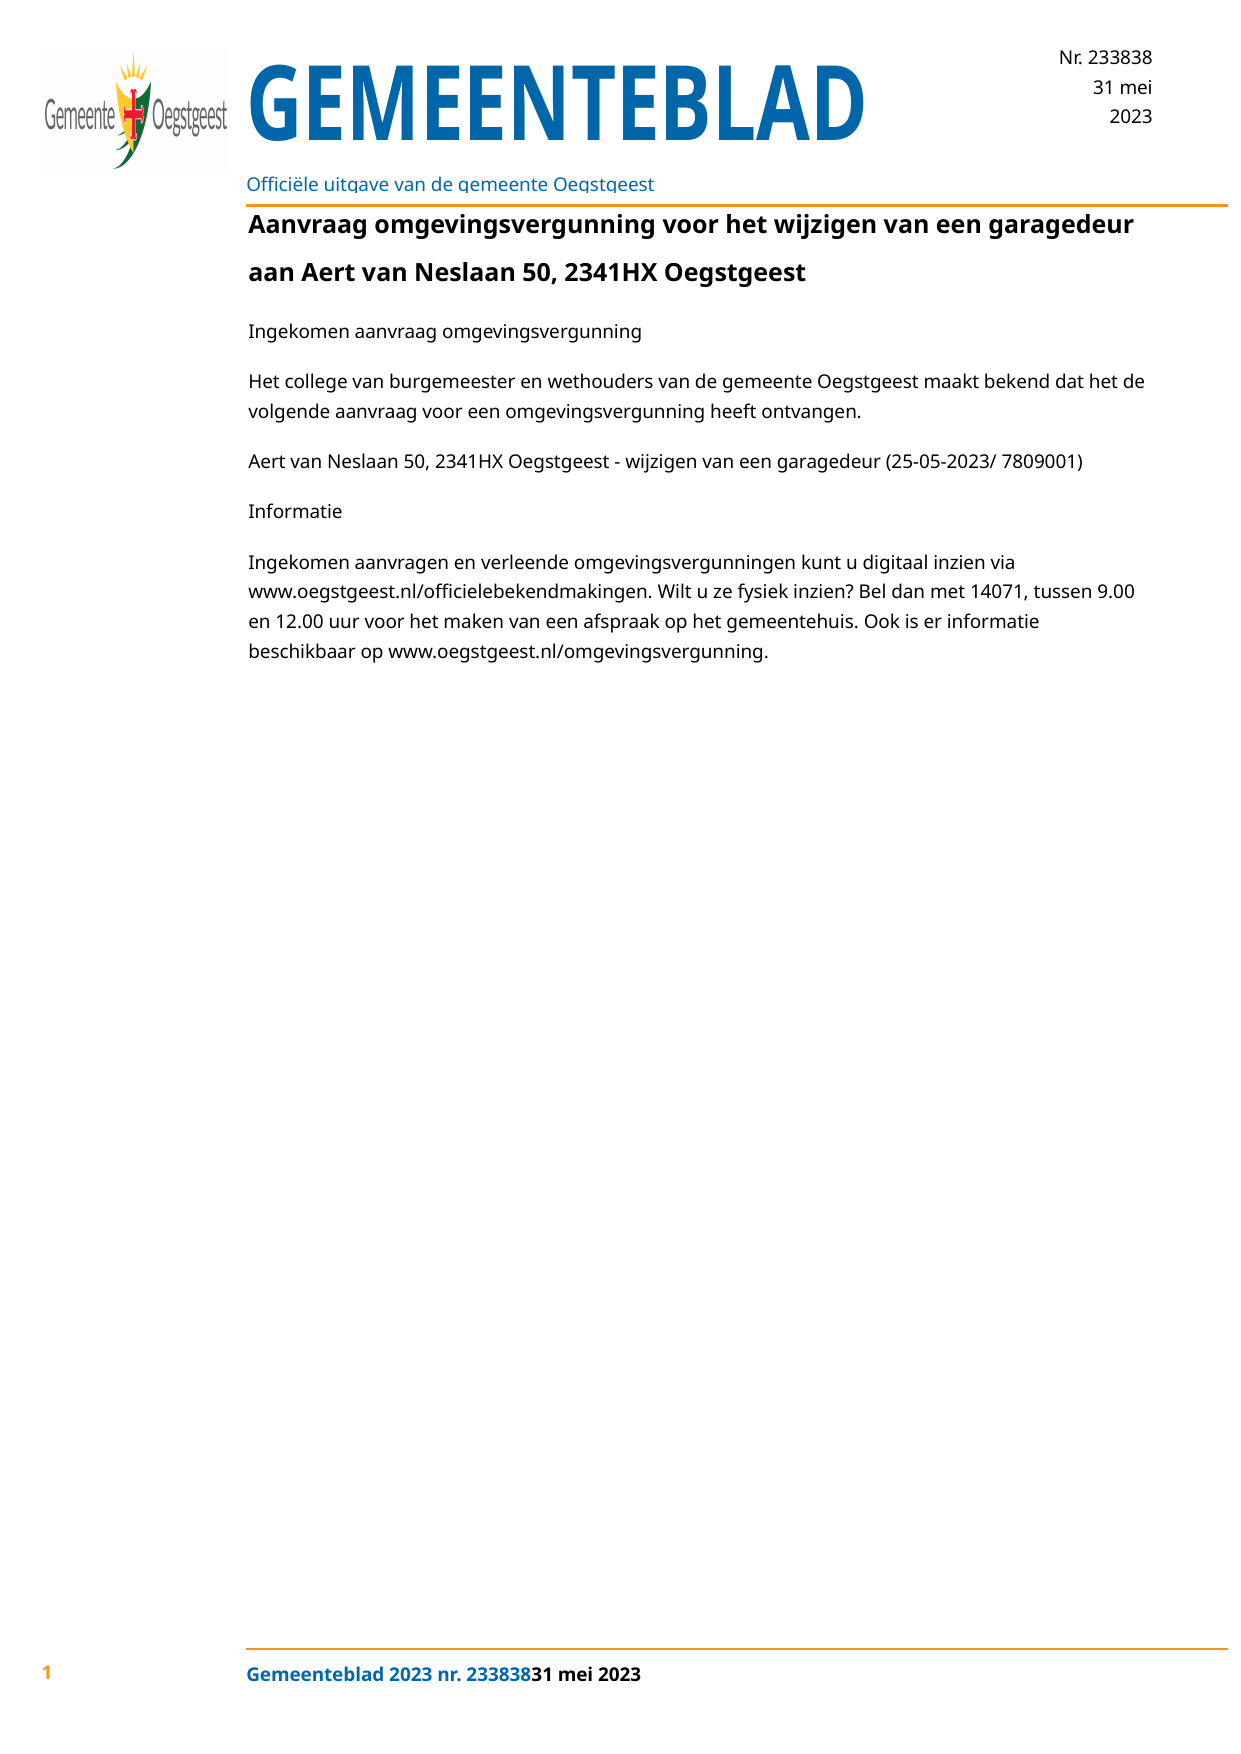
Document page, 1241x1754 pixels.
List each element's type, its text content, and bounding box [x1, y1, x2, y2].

text Informatie [248, 499, 1152, 524]
picture [41, 47, 231, 172]
text Het college van burgemeester en wethouders van de gemeente Oegstgeest maakt bekend dat het de volgende aanvraag voor een omgevingsvergunning heeft ontvangen. [248, 368, 1152, 424]
text Aanvraag omgevingsvergunning voor het wijzigen van een garagedeur aan Aert van Neslaan 50, 2341HX Oegstgeest [248, 207, 1152, 288]
text Aert van Neslaan 50, 2341HX Oegstgeest - wijzigen van een garagedeur (25-05-2023/ 7809001) [248, 448, 1152, 474]
text Ingekomen aanvragen en verleende omgevingsvergunningen kunt u digitaal inzien via www.oegstgeest.nl/officielebekendmakingen. Wilt u ze fysiek inzien? Bel dan met 14071, tussen 9.00 en 12.00 uur voor het maken van een afspraak op het gemeentehuis. Ook is er informatie beschikbaar op www.oegstgeest.nl/omgevingsvergunning. [248, 549, 1152, 664]
text Ingekomen aanvraag omgevingsvergunning [248, 318, 1152, 344]
